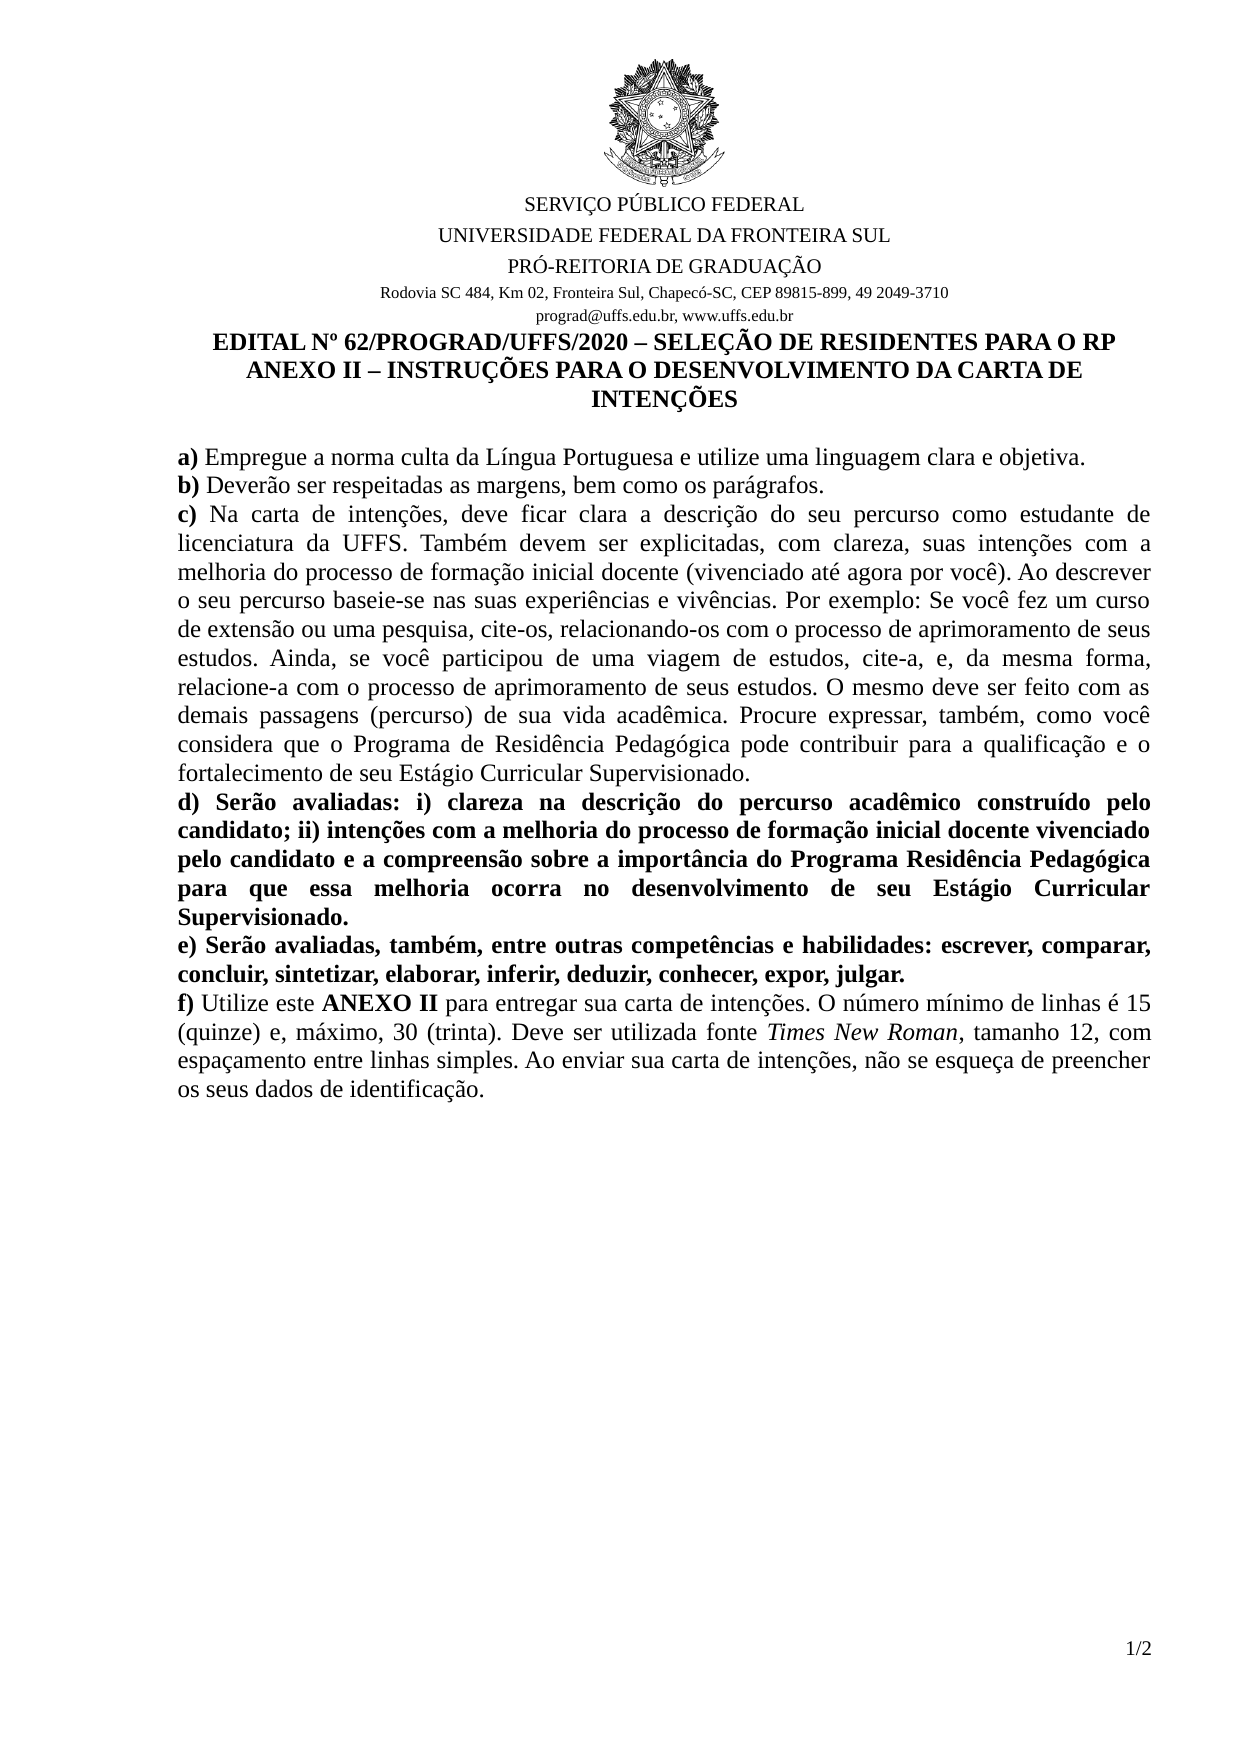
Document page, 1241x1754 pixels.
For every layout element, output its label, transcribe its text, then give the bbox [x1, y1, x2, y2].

text a) Empregue a norma culta da Língua Portuguesa e utilize uma linguagem clara e objetiva. [177, 442, 1152, 470]
text f) Utilize este ANEXO II para entregar sua carta de intenções. O número mínimo de linhas é 15 (quinze) e, máximo, 30 (trinta). Deve ser utilizada fonte Times New Roman, tamanho 12, com espaçamento entre linhas simples. Ao enviar sua carta de intenções, não se esqueça de preencher os seus dados de identificação. [177, 988, 1152, 1103]
text ANEXO II – INSTRUÇÕES PARA O DESENVOLVIMENTO DA CARTA DE INTENÇÕES [177, 355, 1152, 413]
text d) Serão avaliadas: i) clareza na descrição do percurso acadêmico construído pelo candidato; ii) intenções com a melhoria do processo de formação inicial docente vivenciado pelo candidato e a compreensão sobre a importância do Programa Residência Pedagógica para que essa melhoria ocorra no desenvolvimento de seu Estágio Curricular Supervisionado. [177, 787, 1152, 930]
text b) Deverão ser respeitadas as margens, bem como os parágrafos. [177, 470, 1152, 499]
text e) Serão avaliadas, também, entre outras competências e habilidades: escrever, comparar, concluir, sintetizar, elaborar, inferir, deduzir, conhecer, expor, julgar. [177, 930, 1152, 988]
text c) Na carta de intenções, deve ficar clara a descrição do seu percurso como estudante de licenciatura da UFFS. Também devem ser explicitadas, com clareza, suas intenções com a melhoria do processo de formação inicial docente (vivenciado até agora por você). Ao descrever o seu percurso baseie-se nas suas experiências e vivências. Por exemplo: Se você fez um curso de extensão ou uma pesquisa, cite-os, relacionando-os com o processo de aprimoramento de seus estudos. Ainda, se você participou de uma viagem de estudos, cite-a, e, da mesma forma, relacione-a com o processo de aprimoramento de seus estudos. O mesmo deve ser feito com as demais passagens (percurso) de sua vida acadêmica. Procure expressar, também, como você considera que o Programa de Residência Pedagógica pode contribuir para a qualificação e o fortalecimento de seu Estágio Curricular Supervisionado. [177, 499, 1152, 787]
text EDITAL Nº 62/PROGRAD/UFFS/2020 – SELEÇÃO DE RESIDENTES PARA O RP [177, 327, 1152, 355]
